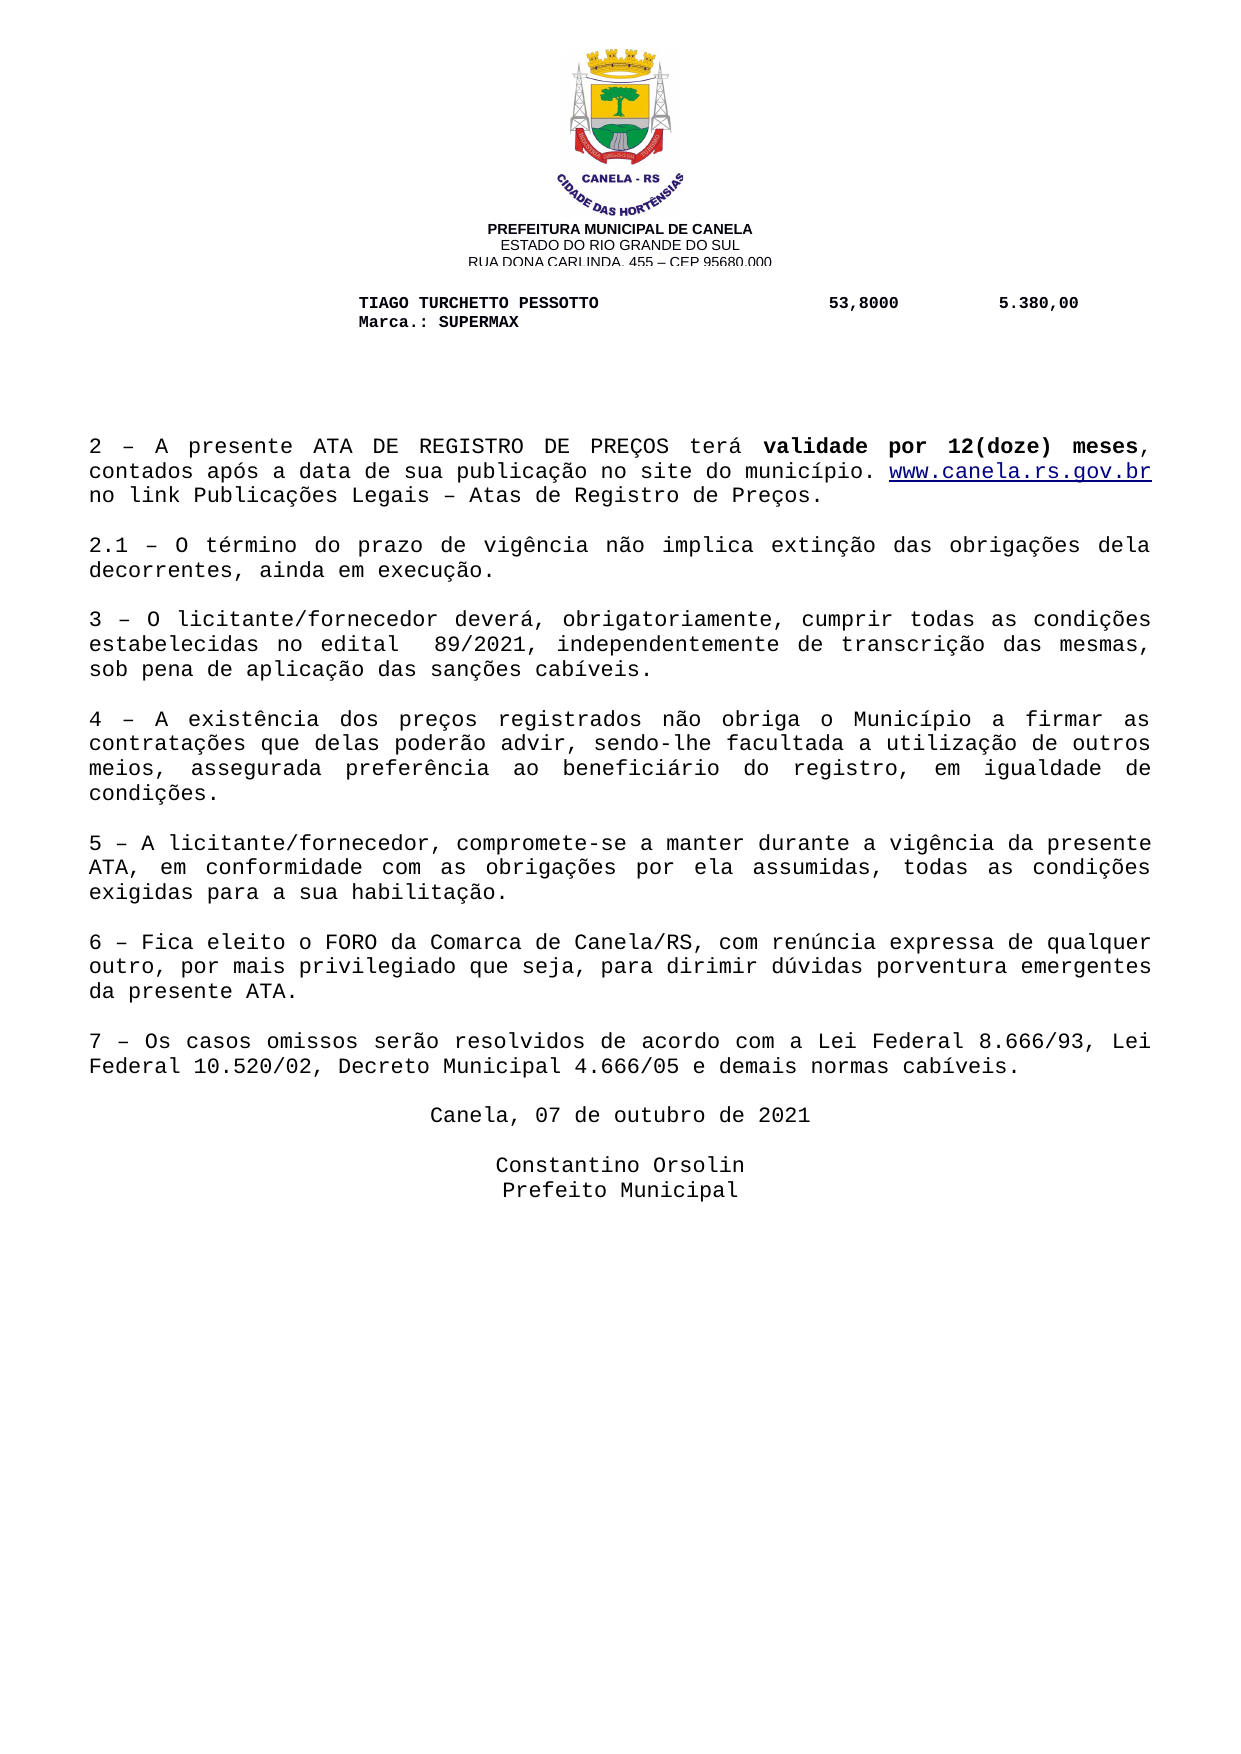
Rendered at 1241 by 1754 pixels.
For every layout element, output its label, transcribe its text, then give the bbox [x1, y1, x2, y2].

text 5 – A licitante/fornecedor, compromete-se a manter durante a vigência da presente ATA, em conformidade com as obrigações por ela assumidas, todas as condições exigidas para a sua habilitação. [88, 832, 1152, 906]
text 4 – A existência dos preços registrados não obriga o Município a firmar as contratações que delas poderão advir, sendo-lhe facultada a utilização de outros meios, assegurada preferência ao beneficiário do registro, em igualdade de condições. [88, 708, 1152, 807]
text TIAGO TURCHETTO PESSOTTO 53,8000 5.380,00 Marca.: SUPERMAX [88, 295, 1152, 370]
text Prefeito Municipal [88, 1179, 1152, 1204]
text Constantino Orsolin [88, 1154, 1152, 1179]
text 2 – A presente ATA DE REGISTRO DE PREÇOS terá validade por 12(doze) meses, contados após a data de sua publicação no site do município. www.canela.rs.gov.br no link Publicações Legais – Atas de Registro de Preços. [88, 435, 1152, 509]
picture [557, 49, 684, 216]
text 3 – O licitante/fornecedor deverá, obrigatoriamente, cumprir todas as condições estabelecidas no edital 89/2021, independentemente de transcrição das mesmas, sob pena de aplicação das sanções cabíveis. [88, 609, 1152, 683]
text 2.1 – O término do prazo de vigência não implica extinção das obrigações dela decorrentes, ainda em execução. [88, 534, 1152, 584]
text Canela, 07 de outubro de 2021 [88, 1104, 1152, 1129]
text 6 – Fica eleito o FORO da Comarca de Canela/RS, com renúncia expressa de qualquer outro, por mais privilegiado que seja, para dirimir dúvidas porventura emergentes da presente ATA. [88, 931, 1152, 1005]
text 7 – Os casos omissos serão resolvidos de acordo com a Lei Federal 8.666/93, Lei Federal 10.520/02, Decreto Municipal 4.666/05 e demais normas cabíveis. [88, 1030, 1152, 1080]
